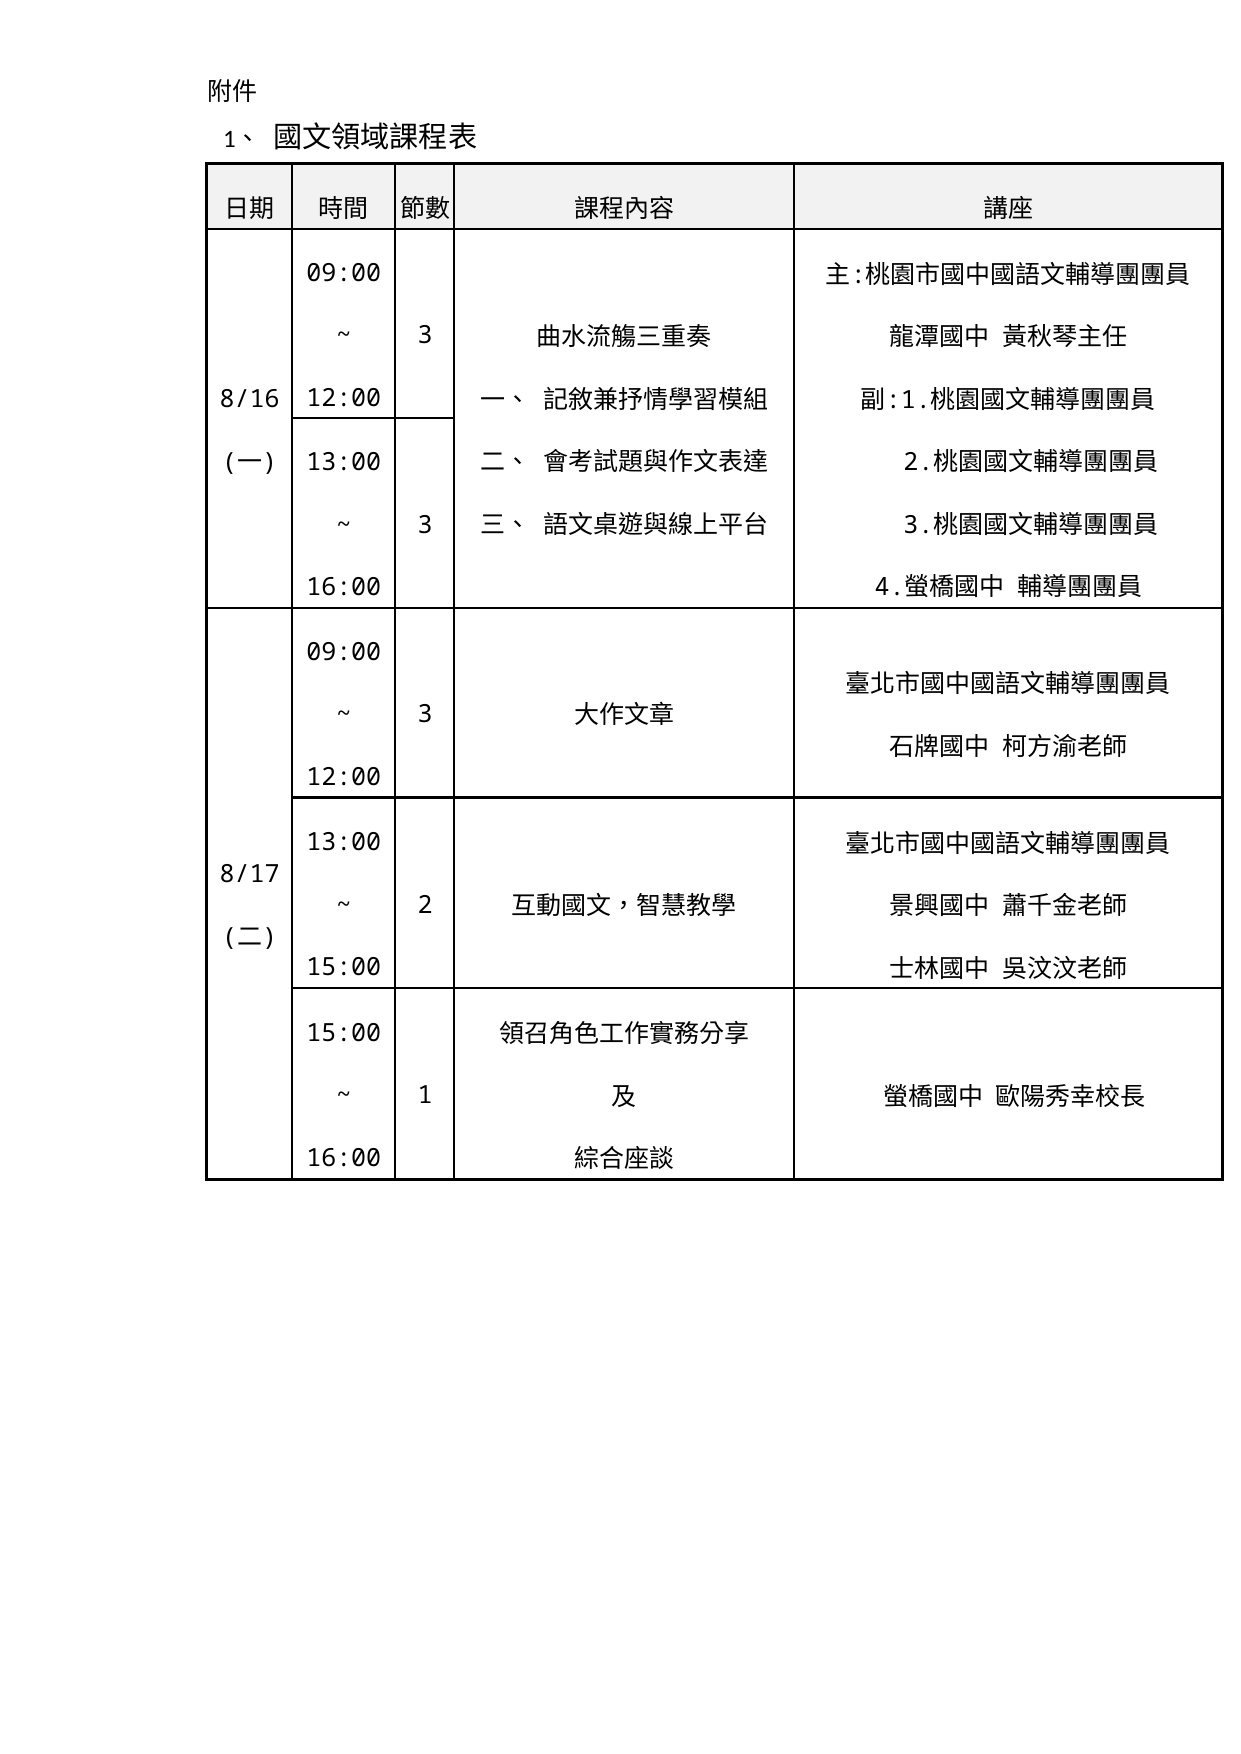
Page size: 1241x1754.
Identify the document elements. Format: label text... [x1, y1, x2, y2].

table_header 課程內容 [455, 165, 793, 228]
table_header 節數 [396, 165, 453, 228]
table_cell 大作文章 [455, 609, 793, 796]
table_cell 3 [396, 230, 453, 417]
table_cell 09:00~ 12:00 [293, 230, 394, 417]
table_cell 3 [396, 419, 453, 607]
table_header 時間 [293, 165, 394, 228]
table_cell 13:00~ 16:00 [293, 419, 394, 607]
text 附件 [207, 72, 1122, 108]
table_cell 互動國文，智慧教學 [455, 799, 793, 987]
table_cell 2 [396, 799, 453, 987]
table_cell 曲水流觴三重奏 一、 記敘兼抒情學習模組 二、 會考試題與作文表達 三、 語文桌遊與線上平台 [455, 230, 793, 607]
table_cell 15:00~ 16:00 [293, 989, 394, 1178]
table_cell 臺北市國中國語文輔導團團員 景興國中 蕭千金老師 士林國中 吳汶汶老師 [795, 799, 1221, 987]
table_header 講座 [795, 165, 1221, 228]
table_cell 螢橋國中 歐陽秀幸校長 [795, 989, 1221, 1178]
table_cell 3 [396, 609, 453, 796]
list 國文領域課程表 [223, 113, 1122, 156]
table_cell 主:桃園市國中國語文輔導團團員 龍潭國中 黃秋琴主任 副:1.桃園國文輔導團團員 2.桃園國文輔導團團員 3.桃園國文輔導團團員 4.螢橋國中 輔導團團員 [795, 230, 1221, 607]
table_cell 1 [396, 989, 453, 1178]
table_cell 13:00~ 15:00 [293, 799, 394, 987]
table_cell 臺北市國中國語文輔導團團員 石牌國中 柯方渝老師 [795, 609, 1221, 796]
table_header 日期 [208, 165, 291, 228]
table_cell 8/17 (二) [208, 609, 291, 1178]
table_cell 領召角色工作實務分享 及 綜合座談 [455, 989, 793, 1178]
table_cell 09:00~ 12:00 [293, 609, 394, 796]
table_cell 8/16 (一) [208, 230, 291, 607]
